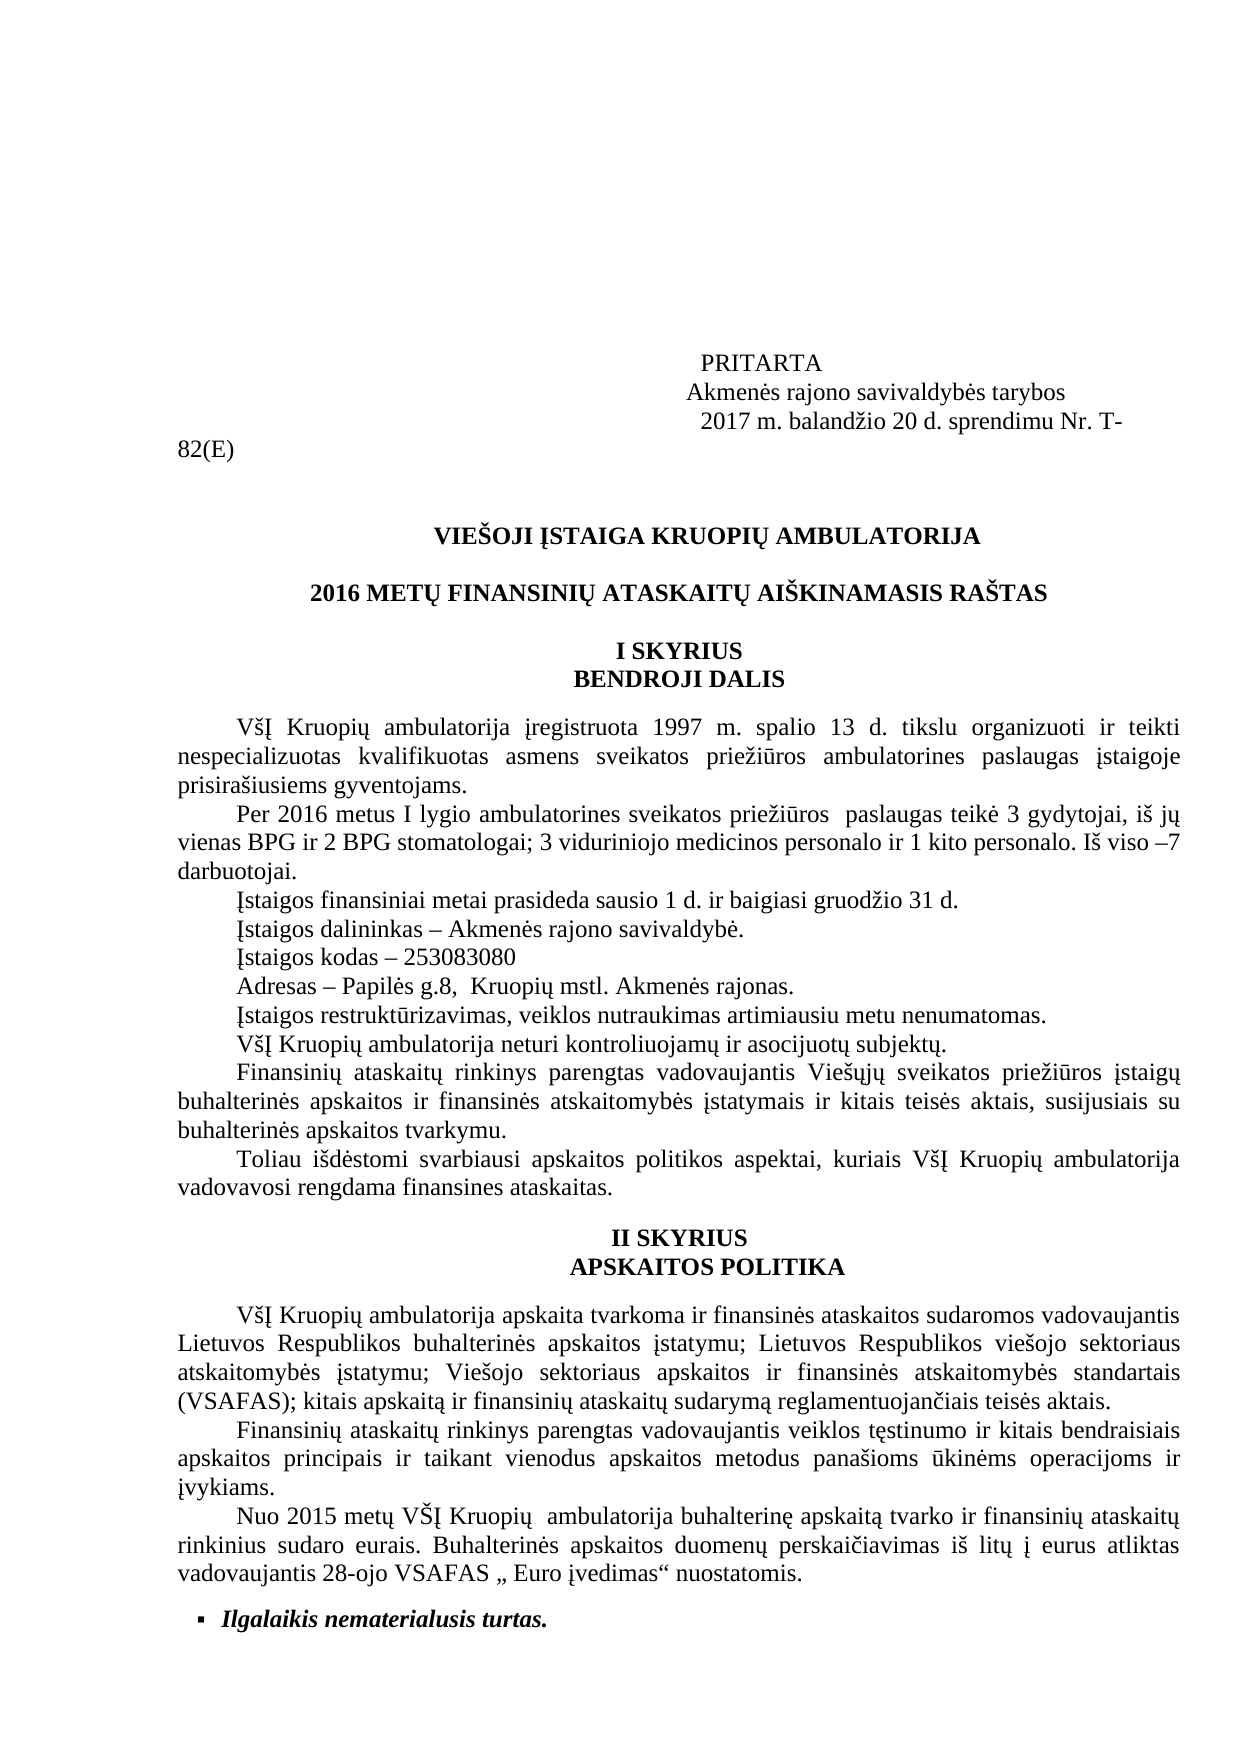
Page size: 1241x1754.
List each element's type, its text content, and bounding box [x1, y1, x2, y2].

text  Ilgalaikis nematerialusis turtas. [196, 1604, 1181, 1633]
text Adresas – Papilės g.8, Kruopių mstl. Akmenės rajonas. [177, 971, 1181, 1000]
text Finansinių ataskaitų rinkinys parengtas vadovaujantis Viešųjų sveikatos priežiūros įstaigų buhalterinės apskaitos ir finansinės atskaitomybės įstatymais ir kitais teisės aktais, susijusiais su buhalterinės apskaitos tvarkymu. [177, 1057, 1181, 1144]
text Įstaigos restruktūrizavimas, veiklos nutraukimas artimiausiu metu nenumatomas. [177, 1000, 1181, 1029]
text PRITARTA [177, 348, 1167, 377]
text Per 2016 metus I lygio ambulatorines sveikatos priežiūros paslaugas teikė 3 gydytojai, iš jų vienas BPG ir 2 BPG stomatologai; 3 viduriniojo medicinos personalo ir 1 kito personalo. Iš viso –7 darbuotojai. [177, 799, 1181, 885]
text VšĮ Kruopių ambulatorija neturi kontroliuojamų ir asocijuotų subjektų. [177, 1029, 1181, 1057]
text Nuo 2015 metų VŠĮ Kruopių ambulatorija buhalterinę apskaitą tvarko ir finansinių ataskaitų rinkinius sudaro eurais. Buhalterinės apskaitos duomenų perskaičiavimas iš litų į eurus atliktas vadovaujantis 28-ojo VSAFAS „ Euro įvedimas“ nuostatomis. [177, 1501, 1181, 1587]
text VšĮ Kruopių ambulatorija apskaita tvarkoma ir finansinės ataskaitos sudaromos vadovaujantis Lietuvos Respublikos buhalterinės apskaitos įstatymu; Lietuvos Respublikos viešojo sektoriaus atskaitomybės įstatymu; Viešojo sektoriaus apskaitos ir finansinės atskaitomybės standartais (VSAFAS); kitais apskaitą ir finansinių ataskaitų sudarymą reglamentuojančiais teisės aktais. Finansinių ataskaitų rinkinys parengtas vadovaujantis veiklos tęstinumo ir kitais bendraisiais apskaitos principais ir taikant vienodus apskaitos metodus panašioms ūkinėms operacijoms ir įvykiams. [177, 1300, 1181, 1501]
text II SKYRIUS [177, 1223, 1181, 1252]
text 2016 METŲ FINANSINIŲ ATASKAITŲ AIŠKINAMASIS RAŠTAS [177, 578, 1181, 607]
text BENDROJI DALIS [177, 664, 1181, 693]
text VIEŠOJI ĮSTAIGA KRUOPIŲ AMBULATORIJA [177, 521, 1181, 549]
text Toliau išdėstomi svarbiausi apskaitos politikos aspektai, kuriais VšĮ Kruopių ambulatorija vadovavosi rengdama finansines ataskaitas. [177, 1144, 1181, 1201]
text Įstaigos finansiniai metai prasideda sausio 1 d. ir baigiasi gruodžio 31 d. [177, 885, 1181, 914]
text 2017 m. balandžio 20 d. sprendimu Nr. T-82(E) [177, 406, 1167, 463]
text APSKAITOS POLITIKA [177, 1252, 1181, 1281]
text I SKYRIUS [177, 636, 1181, 664]
text Įstaigos dalininkas – Akmenės rajono savivaldybė. [177, 914, 1181, 942]
text VšĮ Kruopių ambulatorija įregistruota 1997 m. spalio 13 d. tikslu organizuoti ir teikti nespecializuotas kvalifikuotas asmens sveikatos priežiūros ambulatorines paslaugas įstaigoje prisirašiusiems gyventojams. [177, 712, 1181, 799]
text Įstaigos kodas – 253083080 [177, 942, 1181, 971]
text Akmenės rajono savivaldybės tarybos [177, 377, 1167, 406]
